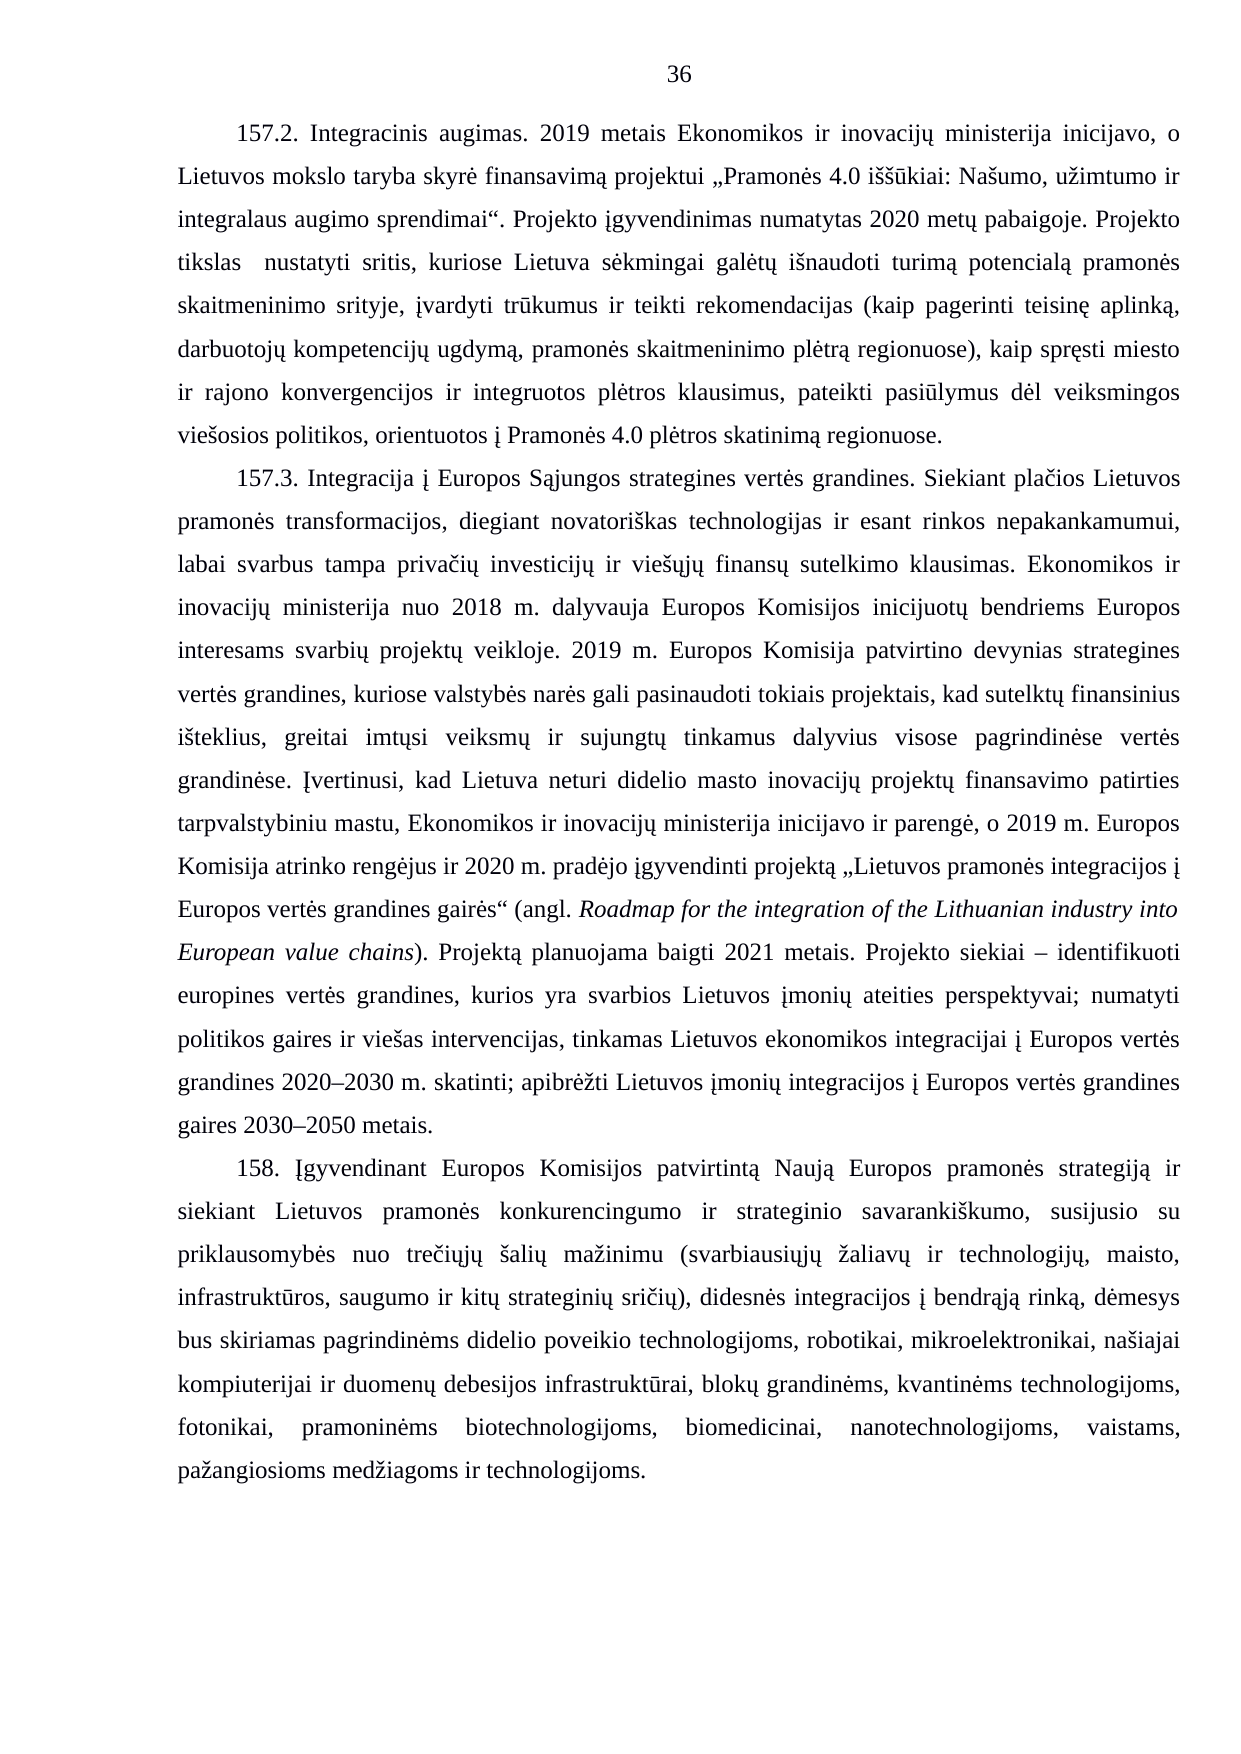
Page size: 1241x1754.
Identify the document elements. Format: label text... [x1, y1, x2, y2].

text 157.3. Integracija į Europos Sąjungos strategines vertės grandines. Siekiant plačios Lietuvos pramonės transformacijos, diegiant novatoriškas technologijas ir esant rinkos nepakankamumui, labai svarbus tampa privačių investicijų ir viešųjų finansų sutelkimo klausimas. Ekonomikos ir inovacijų ministerija nuo 2018 m. dalyvauja Europos Komisijos inicijuotų bendriems Europos interesams svarbių projektų veikloje. 2019 m. Europos Komisija patvirtino devynias strategines vertės grandines, kuriose valstybės narės gali pasinaudoti tokiais projektais, kad sutelktų finansinius išteklius, greitai imtųsi veiksmų ir sujungtų tinkamus dalyvius visose pagrindinėse vertės grandinėse. Įvertinusi, kad Lietuva neturi didelio masto inovacijų projektų finansavimo patirties tarpvalstybiniu mastu, Ekonomikos ir inovacijų ministerija inicijavo ir parengė, o 2019 m. Europos Komisija atrinko rengėjus ir 2020 m. pradėjo įgyvendinti projektą „Lietuvos pramonės integracijos į Europos vertės grandines gairės“ (angl. Roadmap for the integration of the Lithuanian industry into European value chains). Projektą planuojama baigti 2021 metais. Projekto siekiai – identifikuoti europines vertės grandines, kurios yra svarbios Lietuvos įmonių ateities perspektyvai; numatyti politikos gaires ir viešas intervencijas, tinkamas Lietuvos ekonomikos integracijai į Europos vertės grandines 2020–2030 m. skatinti; apibrėžti Lietuvos įmonių integracijos į Europos vertės grandines gaires 2030–2050 metais. [177, 463, 1181, 1139]
text 158. Įgyvendinant Europos Komisijos patvirtintą Naują Europos pramonės strategiją ir siekiant Lietuvos pramonės konkurencingumo ir strateginio savarankiškumo, susijusio su priklausomybės nuo trečiųjų šalių mažinimu (svarbiausiųjų žaliavų ir technologijų, maisto, infrastruktūros, saugumo ir kitų strateginių sričių), didesnės integracijos į bendrąją rinką, dėmesys bus skiriamas pagrindinėms didelio poveikio technologijoms, robotikai, mikroelektronikai, našiajai kompiuterijai ir duomenų debesijos infrastruktūrai, blokų grandinėms, kvantinėms technologijoms, fotonikai, pramoninėms biotechnologijoms, biomedicinai, nanotechnologijoms, vaistams, pažangiosioms medžiagoms ir technologijoms. [177, 1153, 1181, 1484]
text 157.2. Integracinis augimas. 2019 metais Ekonomikos ir inovacijų ministerija inicijavo, o Lietuvos mokslo taryba skyrė finansavimą projektui „Pramonės 4.0 iššūkiai: Našumo, užimtumo ir integralaus augimo sprendimai“. Projekto įgyvendinimas numatytas 2020 metų pabaigoje. Projekto tikslas nustatyti sritis, kuriose Lietuva sėkmingai galėtų išnaudoti turimą potencialą pramonės skaitmeninimo srityje, įvardyti trūkumus ir teikti rekomendacijas (kaip pagerinti teisinę aplinką, darbuotojų kompetencijų ugdymą, pramonės skaitmeninimo plėtrą regionuose), kaip spręsti miesto ir rajono konvergencijos ir integruotos plėtros klausimus, pateikti pasiūlymus dėl veiksmingos viešosios politikos, orientuotos į Pramonės 4.0 plėtros skatinimą regionuose. [177, 118, 1181, 449]
